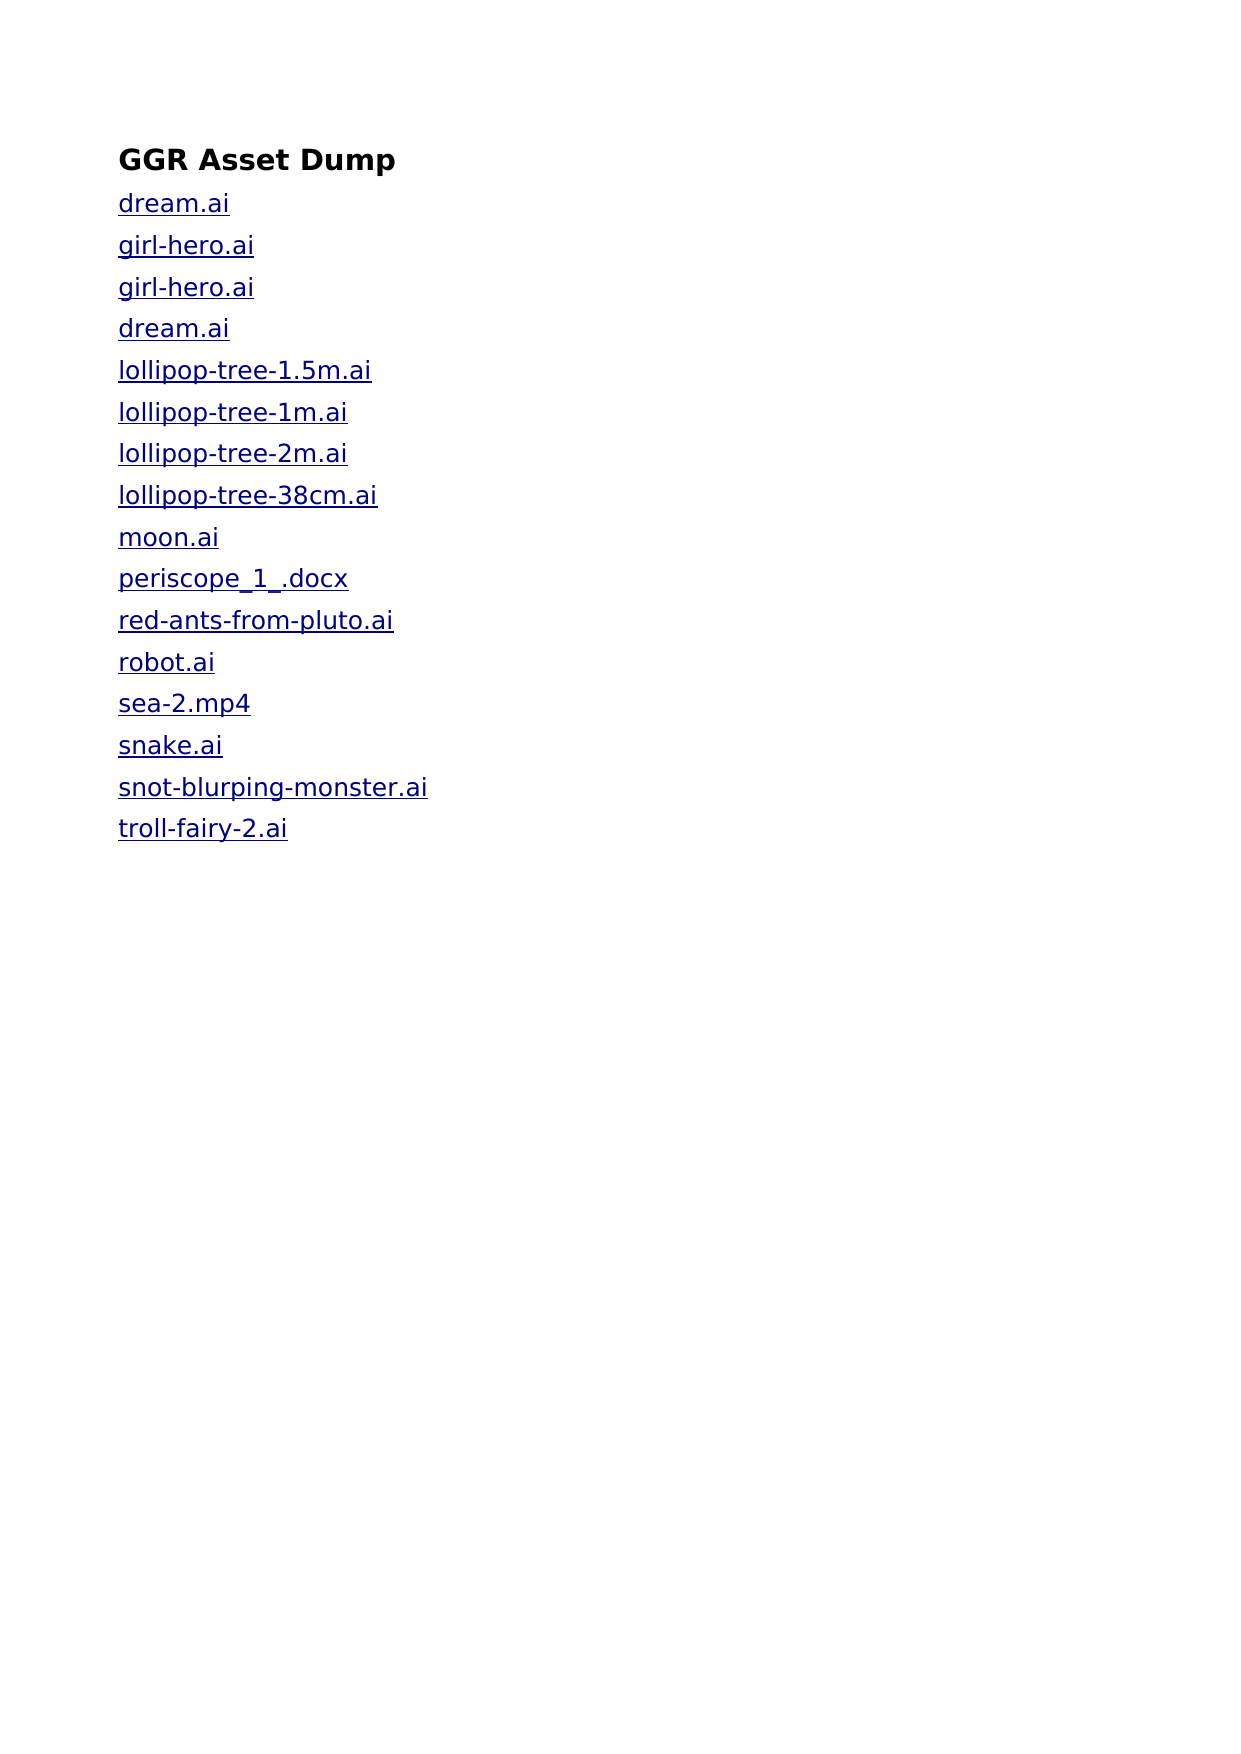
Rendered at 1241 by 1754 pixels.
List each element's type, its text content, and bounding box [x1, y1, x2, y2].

subtitle GGR Asset Dump [118, 143, 1122, 177]
text red-ants-from-pluto.ai [118, 606, 1122, 635]
text lollipop-tree-1.5m.ai [118, 356, 1122, 385]
text lollipop-tree-1m.ai [118, 398, 1122, 427]
text dream.ai [118, 189, 1122, 219]
text dream.ai [118, 314, 1122, 344]
text troll-fairy-2.ai [118, 814, 1122, 844]
text periscope_1_.docx [118, 564, 1122, 594]
text girl-hero.ai [118, 273, 1122, 302]
text snake.ai [118, 731, 1122, 760]
text sea-2.mp4 [118, 689, 1122, 719]
text lollipop-tree-2m.ai [118, 439, 1122, 469]
text moon.ai [118, 523, 1122, 552]
text snot-blurping-monster.ai [118, 773, 1122, 802]
text robot.ai [118, 648, 1122, 677]
text lollipop-tree-38cm.ai [118, 481, 1122, 510]
text girl-hero.ai [118, 231, 1122, 260]
